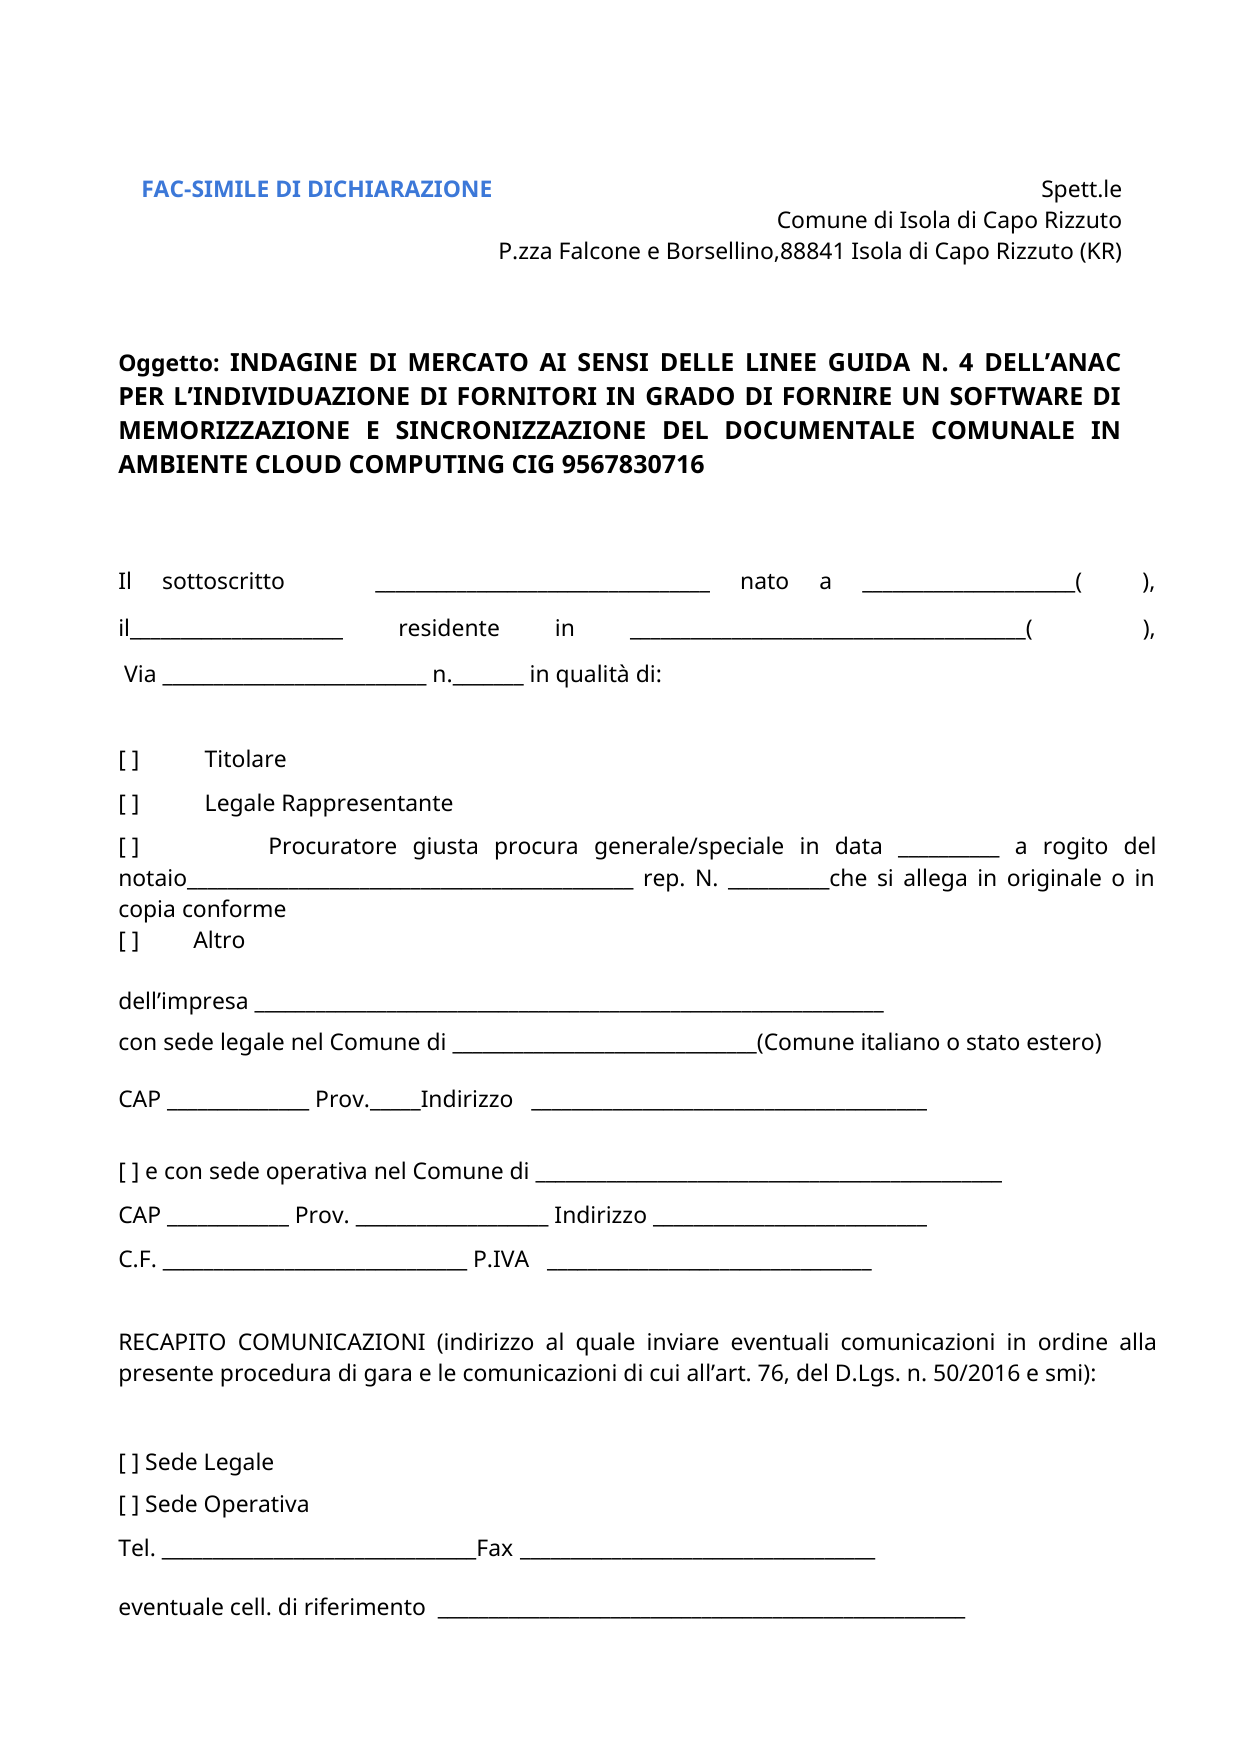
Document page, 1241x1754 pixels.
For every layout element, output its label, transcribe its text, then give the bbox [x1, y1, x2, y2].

text FAC-SIMILE DI DICHIARAZIONE Spett.le Comune di Isola di Capo Rizzuto P.zza Falcone e Borsellino,88841 Isola di Capo Rizzuto (KR) [118, 173, 1122, 294]
text CAP ____________ Prov. ___________________ Indirizzo ___________________________ [118, 1199, 1157, 1230]
text CAP ______________ Prov._____Indirizzo _______________________________________ [118, 1082, 1157, 1114]
text [ ] Sede Legale [118, 1446, 1157, 1477]
text [ ] Titolare [118, 743, 1157, 774]
text Oggetto: INDAGINE DI MERCATO AI SENSI DELLE LINEE GUIDA N. 4 DELL’ANAC PER L’INDIVIDUAZIONE DI FORNITORI IN GRADO DI FORNIRE UN SOFTWARE DI MEMORIZZAZIONE E SINCRONIZZAZIONE DEL DOCUMENTALE COMUNALE IN AMBIENTE CLOUD COMPUTING CIG 9567830716 [118, 344, 1122, 481]
text C.F. ______________________________ P.IVA ________________________________ [118, 1243, 1157, 1274]
text eventuale cell. di riferimento ____________________________________________________ [118, 1591, 1157, 1622]
text [ ] Procuratore giusta procura generale/speciale in data __________ a rogito del notaio____________________________________________ rep. N. __________che si allega in originale o in copia conforme [118, 830, 1157, 924]
text [ ] e con sede operativa nel Comune di ______________________________________________ [118, 1155, 1157, 1187]
text [ ] Legale Rappresentante [118, 787, 1157, 818]
text Tel. _______________________________Fax ­­­­­­___________________________________ [118, 1532, 1157, 1563]
text dell’impresa ______________________________________________________________ [118, 984, 1157, 1016]
text [ ] Sede Operativa [118, 1488, 1157, 1519]
text RECAPITO COMUNICAZIONI (indirizzo al quale inviare eventuali comunicazioni in ordine alla presente procedura di gara e le comunicazioni di cui all’art. 76, del D.Lgs. n. 50/2016 e smi): [118, 1326, 1157, 1389]
text Il sottoscritto _________________________________ nato a _____________________( ), il_____________________ residente in _______________________________________( ), Via __________________________ n._______ in qualità di: [118, 565, 1157, 690]
text con sede legale nel Comune di ______________________________(Comune italiano o stato estero) [118, 1026, 1157, 1057]
text [ ] Altro [118, 924, 1122, 955]
